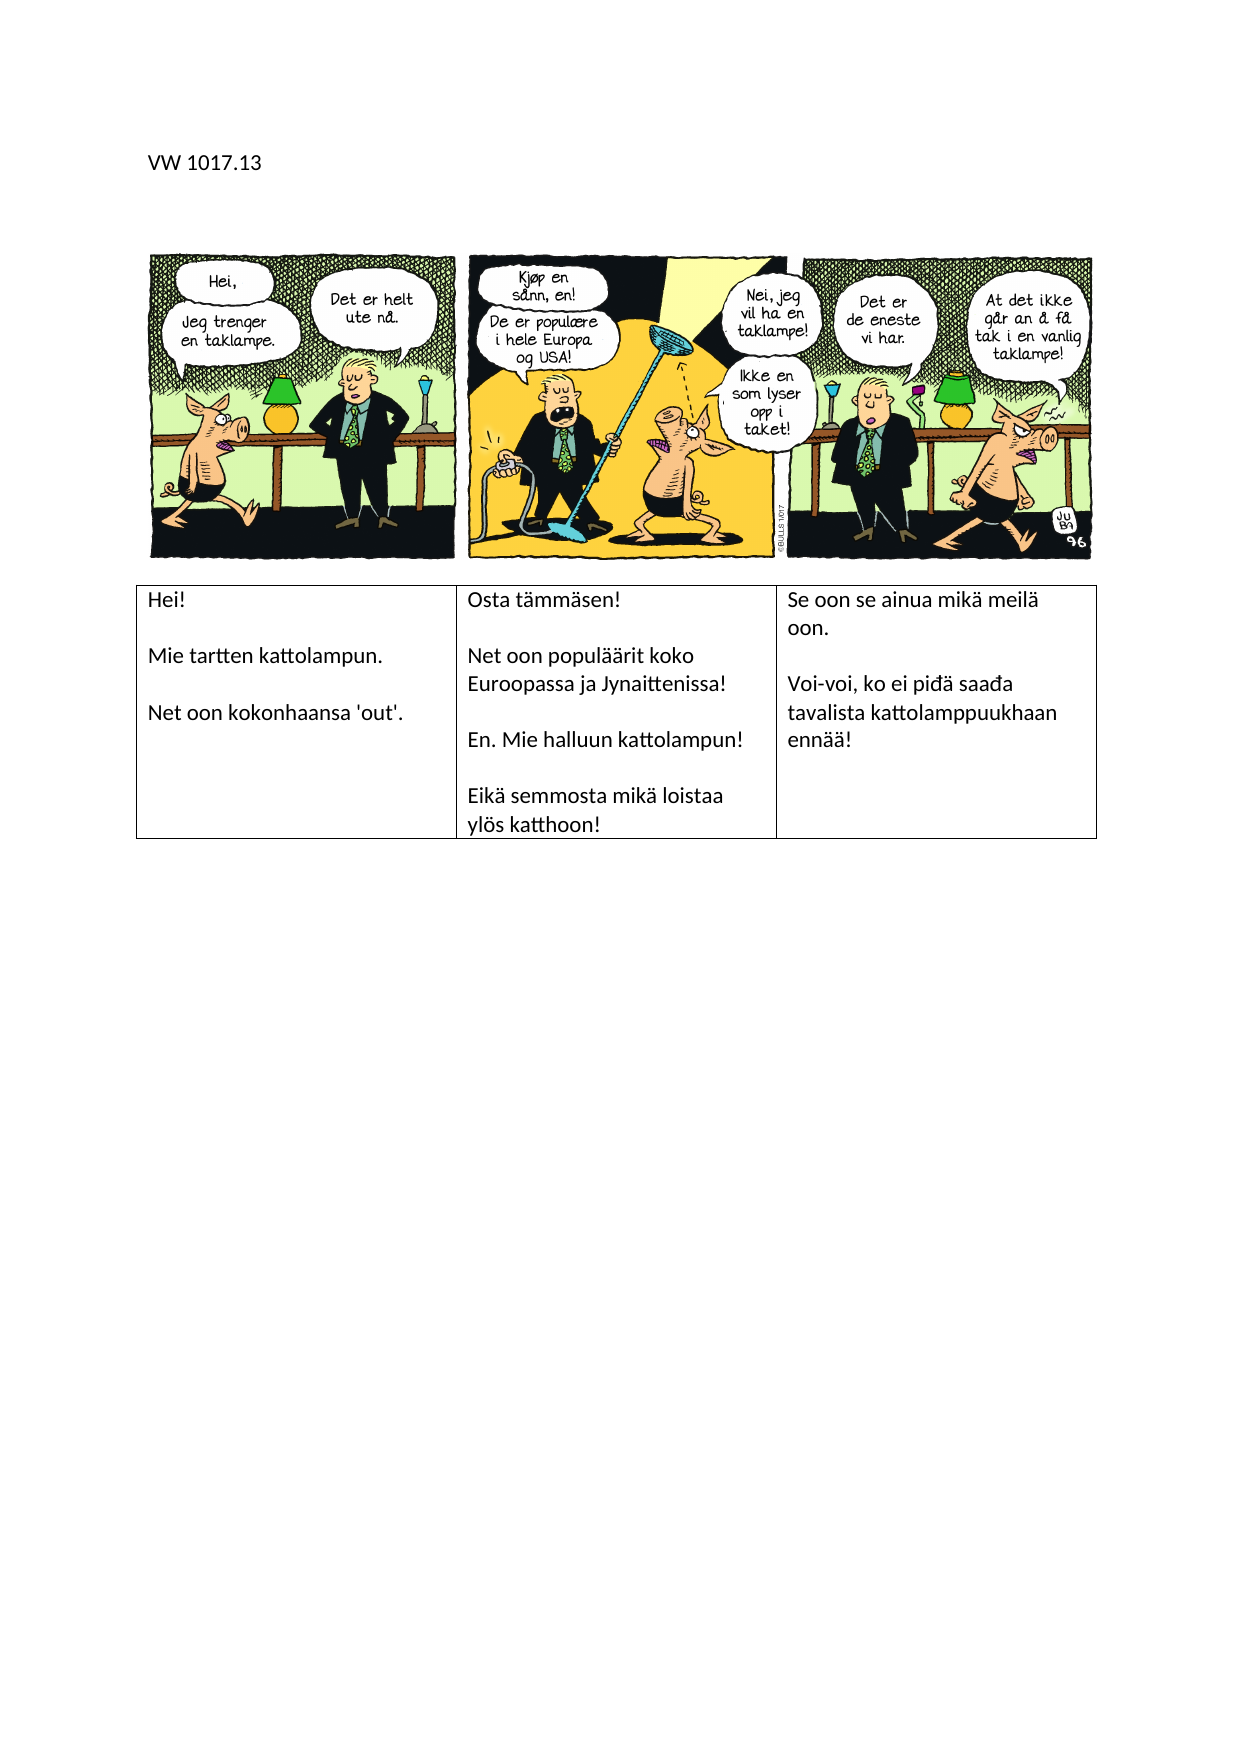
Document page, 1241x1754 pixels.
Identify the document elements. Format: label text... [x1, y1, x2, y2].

text VW 1017.13 [148, 148, 1093, 176]
picture [147, 253, 1093, 560]
table_header Hei! Mie tartten kattolampun. Net oon kokonhaansa 'out'. [137, 586, 456, 838]
table_header Osta tämmäsen! Net oon populäärit koko Euroopassa ja Jynaittenissa! En. Mie halluun kattolampun! Eikä semmosta mikä loistaa ylös katthoon! [457, 586, 776, 838]
table_header Se oon se ainua mikä meilä oon. Voi-voi, ko ei piđä saađa tavalista kattolamppuukhaan ennää! [777, 586, 1096, 838]
